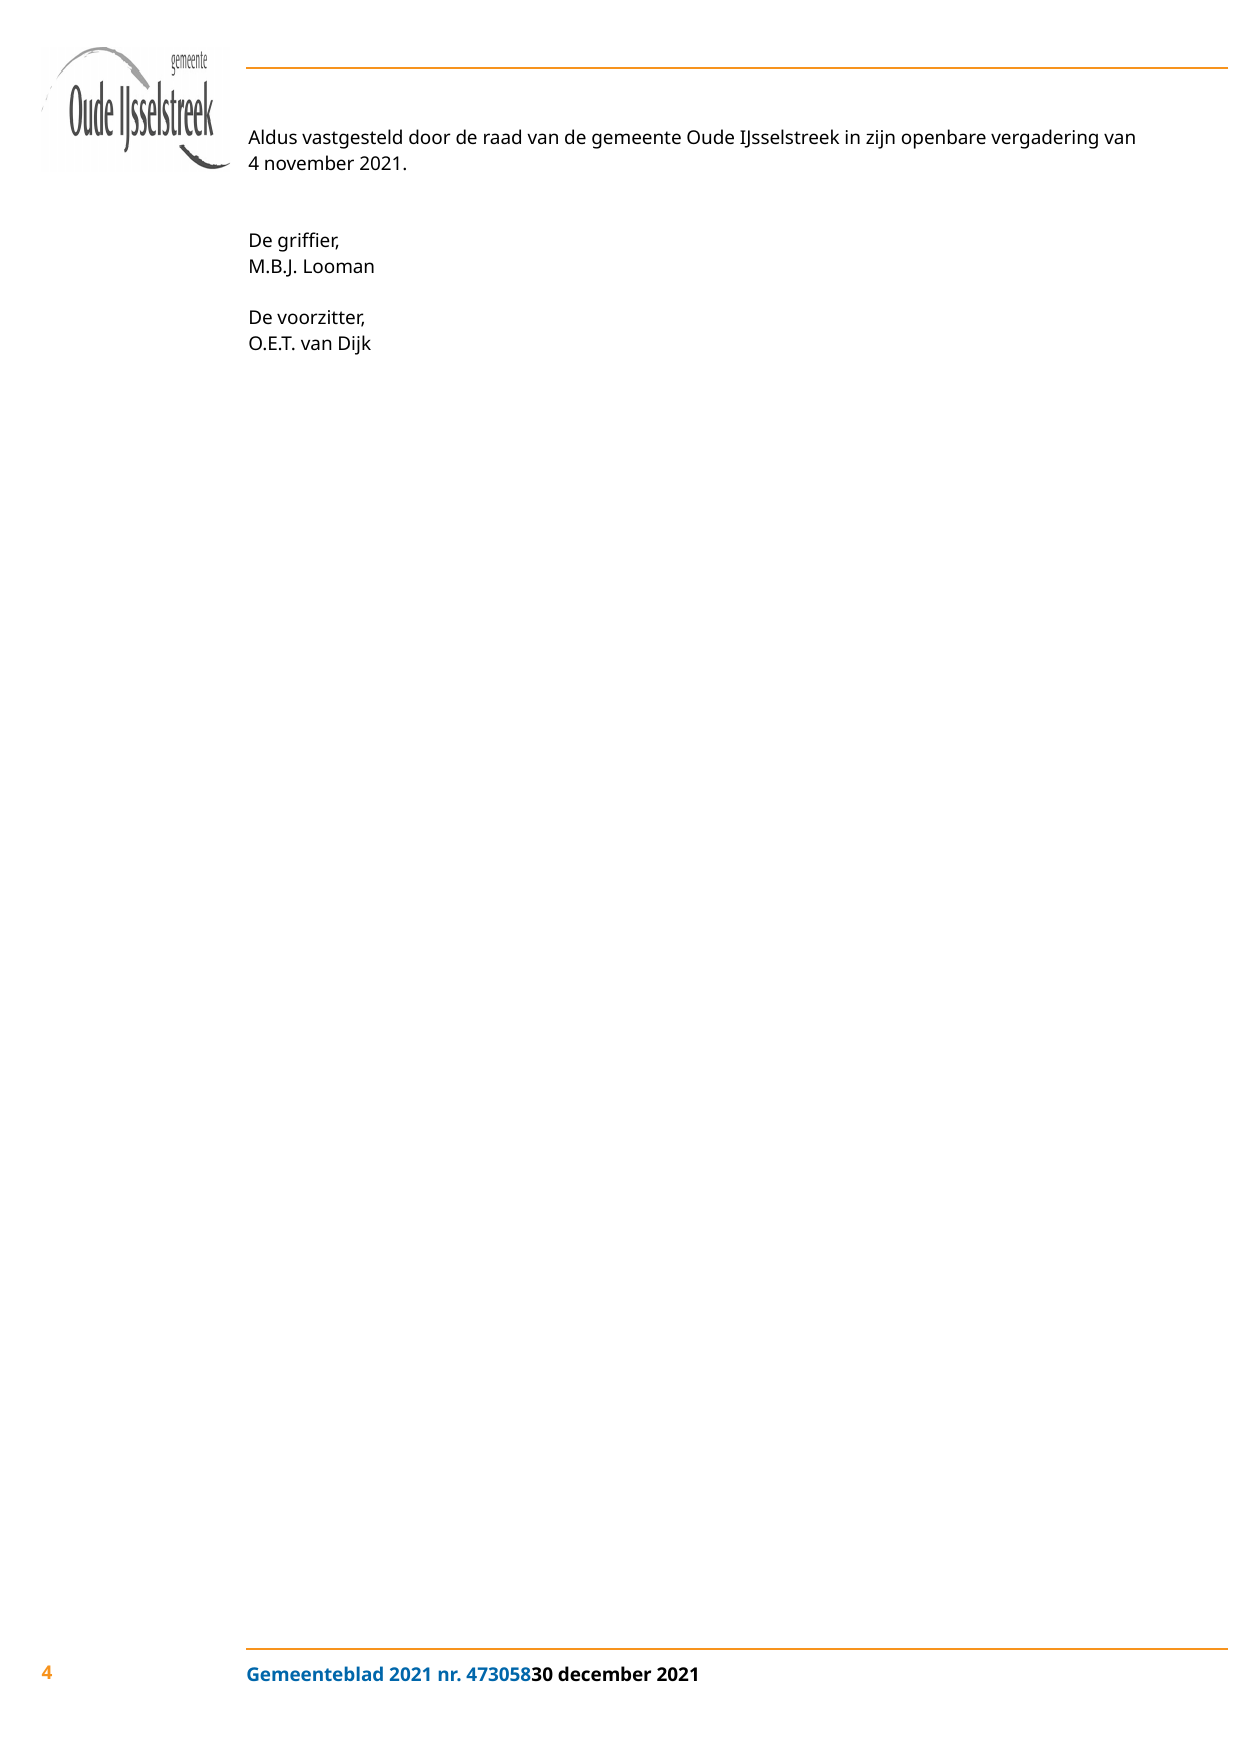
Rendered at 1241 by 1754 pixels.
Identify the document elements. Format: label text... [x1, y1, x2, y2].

text Aldus vastgesteld door de raad van de gemeente Oude IJsselstreek in zijn openbare vergadering van [248, 124, 1152, 150]
text 4 november 2021. [248, 150, 1152, 176]
picture [41, 47, 231, 172]
text De voorzitter, [248, 304, 1152, 330]
text O.E.T. van Dijk [248, 330, 1152, 356]
text M.B.J. Looman [248, 253, 1152, 279]
text De griffier, [248, 227, 1152, 253]
